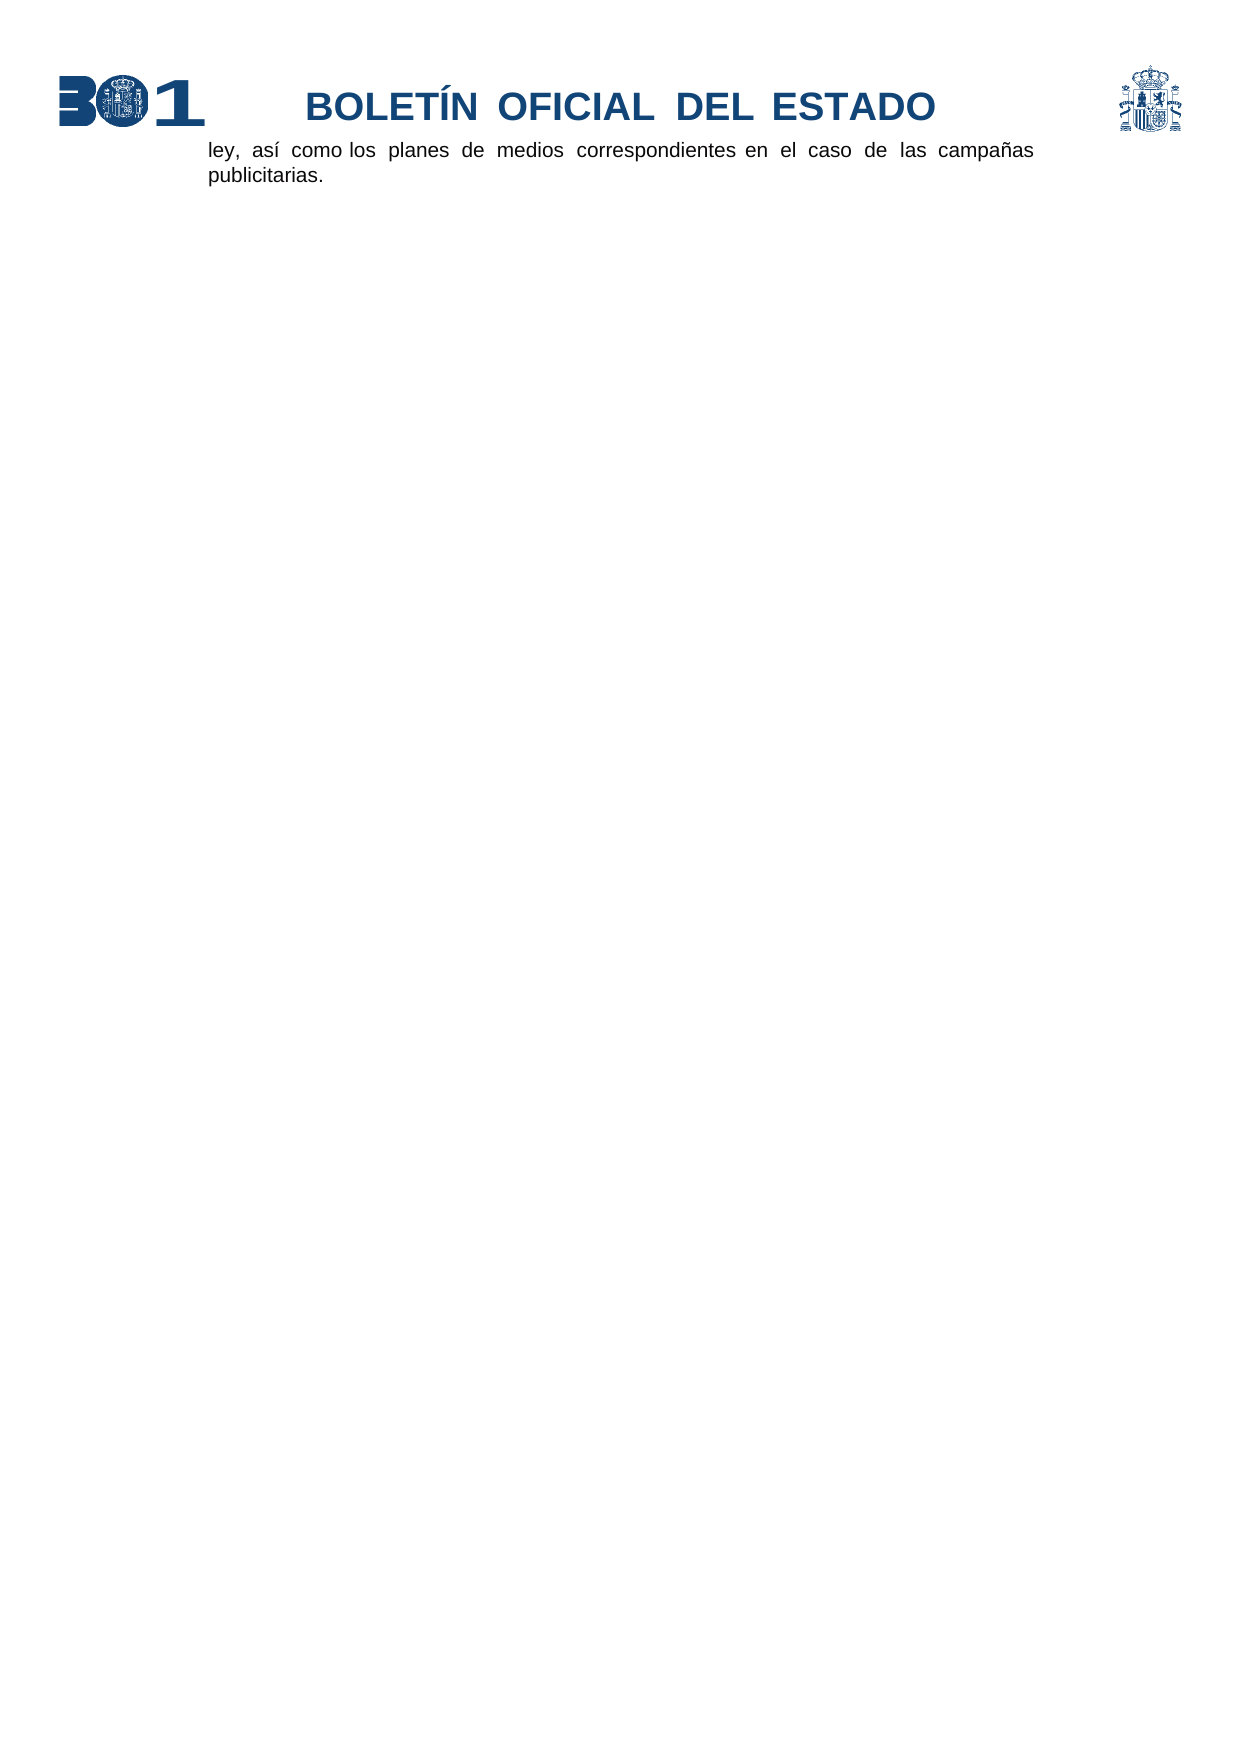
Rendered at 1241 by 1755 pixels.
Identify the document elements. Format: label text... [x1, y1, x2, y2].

list ley, así como los planes de medios correspondientes en el caso de las campañas publicitarias. [168, 137, 1034, 186]
